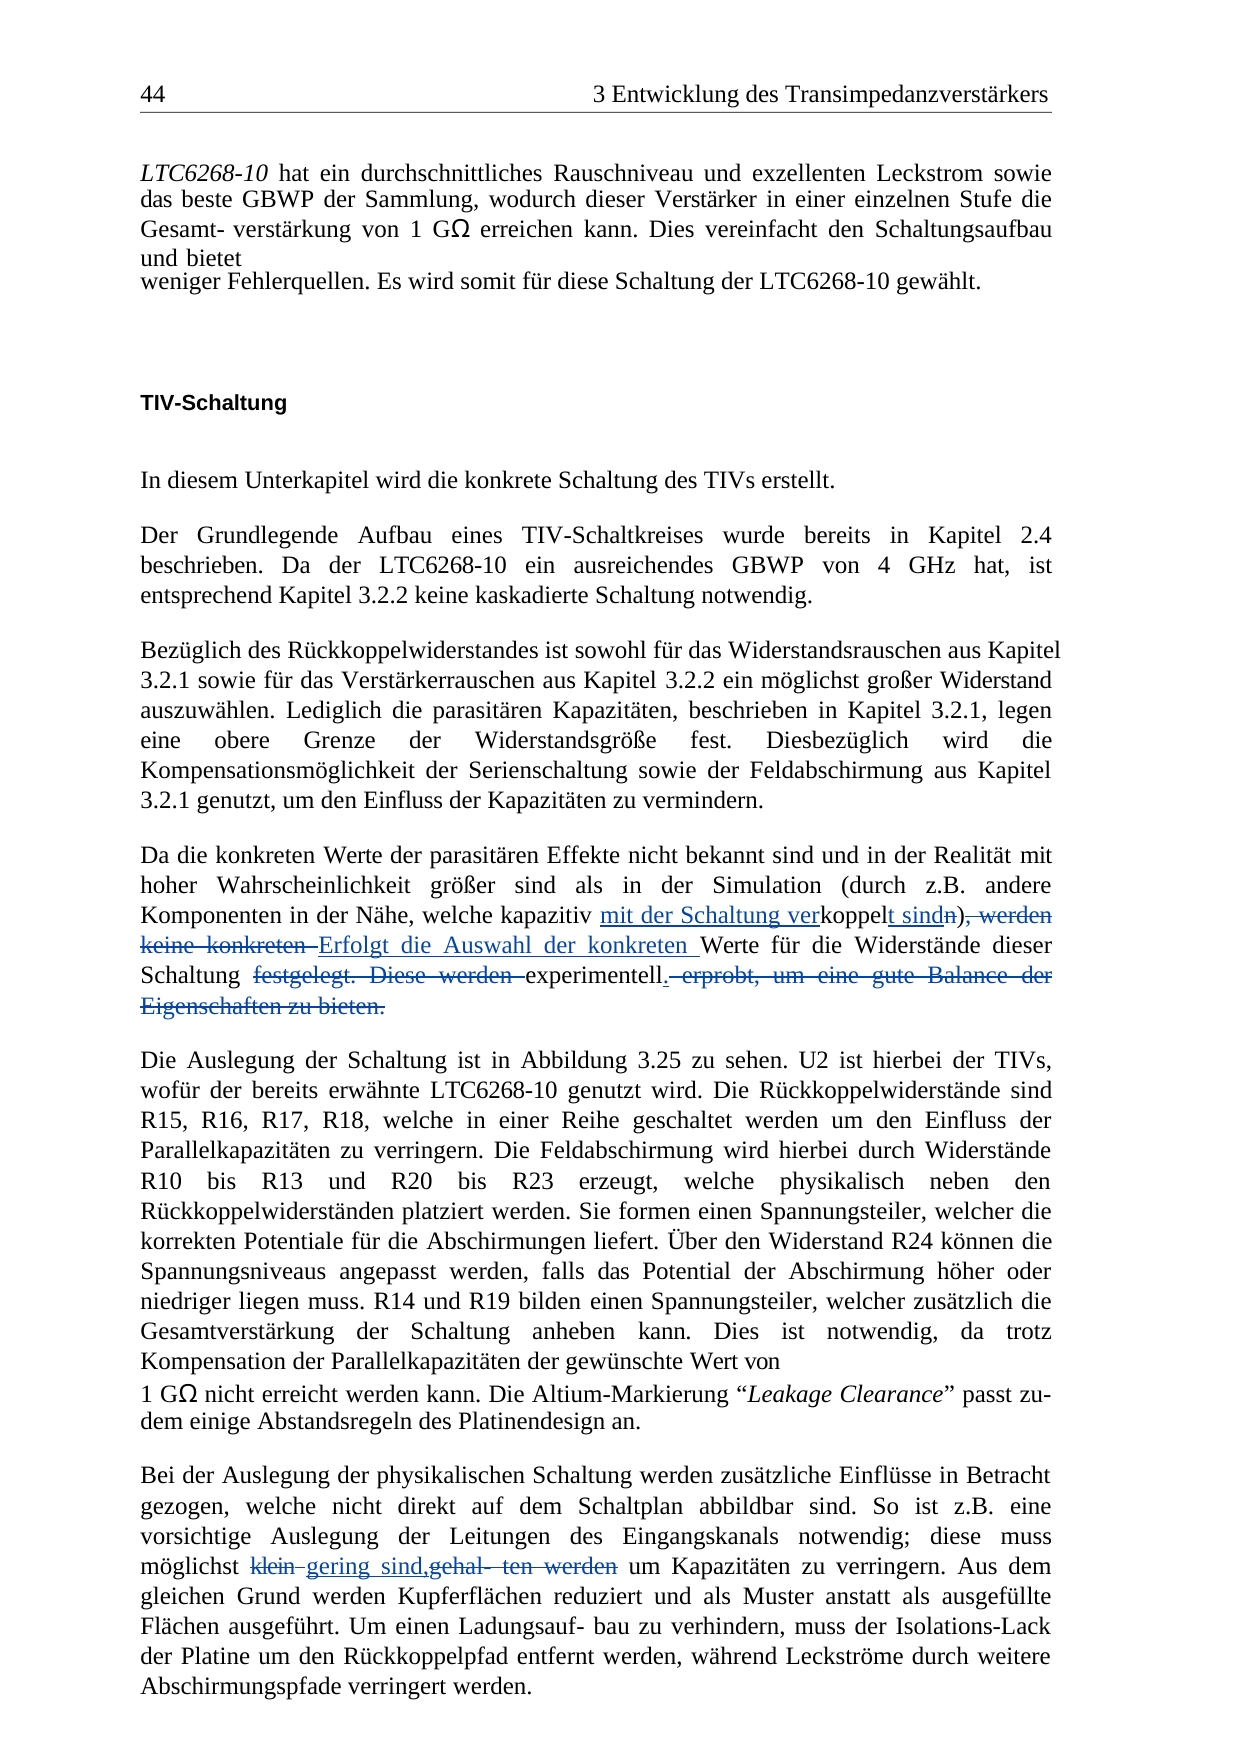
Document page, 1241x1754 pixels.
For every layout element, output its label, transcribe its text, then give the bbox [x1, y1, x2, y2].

text Bei der Auslegung der physikalischen Schaltung werden zusätzliche Einflüsse in Betracht gezogen, welche nicht direkt auf dem Schaltplan abbildbar sind. So ist z.B. eine vorsichtige Auslegung der Leitungen des Eingangskanals notwendig; diese muss möglichst gering sind, um Kapazitäten zu verringern. Aus dem gleichen Grund werden Kupferflächen reduziert und als Muster anstatt als ausgefüllte Flächen ausgeführt. Um einen Ladungsauf- bau zu verhindern, muss der Isolations-Lack der Platine um den Rückkoppelpfad entfernt werden, während Leckströme durch weitere Abschirmungspfade verringert werden. [140, 1461, 1052, 1700]
text LTC6268-10 hat ein durchschnittliches Rauschniveau und exzellenten Leckstrom sowie das beste GBWP der Sammlung, wodurch dieser Verstärker in einer einzelnen Stufe die Gesamt- verstärkung von 1 GΩ erreichen kann. Dies vereinfacht den Schaltungsaufbau und bietet [140, 160, 1052, 272]
text 3.2.1 sowie für das Verstärkerrauschen aus Kapitel 3.2.2 ein möglichst großer Widerstand auszuwählen. Lediglich die parasitären Kapazitäten, beschrieben in Kapitel 3.2.1, legen eine obere Grenze der Widerstandsgröße fest. Diesbezüglich wird die Kompensationsmöglichkeit der Serienschaltung sowie der Feldabschirmung aus Kapitel 3.2.1 genutzt, um den Einfluss der Kapazitäten zu vermindern. [140, 665, 1052, 814]
text TIV-Schaltung [140, 390, 1240, 415]
text dem einige Abstandsregeln des Platinendesign an. [140, 1409, 1240, 1434]
text Da die konkreten Werte der parasitären Effekte nicht bekannt sind und in der Realität mit hoher Wahrscheinlichkeit größer sind als in der Simulation (durch z.B. andere Komponenten in der Nähe, welche kapazitiv mit der Schaltung verkoppelt sind)Erfolgt die Auswahl der konkreten Werte für die Widerstände dieser Schaltung experimentell. [140, 840, 1052, 1019]
text Bezüglich des Rückkoppelwiderstandes ist sowohl für das Widerstandsrauschen aus Kapitel [140, 635, 1240, 664]
text In diesem Unterkapitel wird die konkrete Schaltung des TIVs erstellt. [140, 465, 1240, 494]
text weniger Fehlerquellen. Es wird somit für diese Schaltung der LTC6268-10 gewählt. [140, 272, 1240, 294]
text Die Auslegung der Schaltung ist in Abbildung 3.25 zu sehen. U2 ist hierbei der TIVs, wofür der bereits erwähnte LTC6268-10 genutzt wird. Die Rückkoppelwiderstände sind R15, R16, R17, R18, welche in einer Reihe geschaltet werden um den Einfluss der Parallelkapazitäten zu verringern. Die Feldabschirmung wird hierbei durch Widerstände R10 bis R13 und R20 bis R23 erzeugt, welche physikalisch neben den Rückkoppelwiderständen platziert werden. Sie formen einen Spannungsteiler, welcher die korrekten Potentiale für die Abschirmungen liefert. Über den Widerstand R24 können die Spannungsniveaus angepasst werden, falls das Potential der Abschirmung höher oder niedriger liegen muss. R14 und R19 bilden einen Spannungsteiler, welcher zusätzlich die Gesamtverstärkung der Schaltung anheben kann. Dies ist notwendig, da trotz Kompensation der Parallelkapazitäten der gewünschte Wert von [140, 1045, 1052, 1375]
text Der Grundlegende Aufbau eines TIV-Schaltkreises wurde bereits in Kapitel 2.4 beschrieben. Da der LTC6268-10 ein ausreichendes GBWP von 4 GHz hat, ist entsprechend Kapitel 3.2.2 keine kaskadierte Schaltung notwendig. [140, 520, 1052, 609]
text 1 GΩ nicht erreicht werden kann. Die Altium-Markierung “Leakage Clearance” passt zu- [140, 1376, 1240, 1409]
